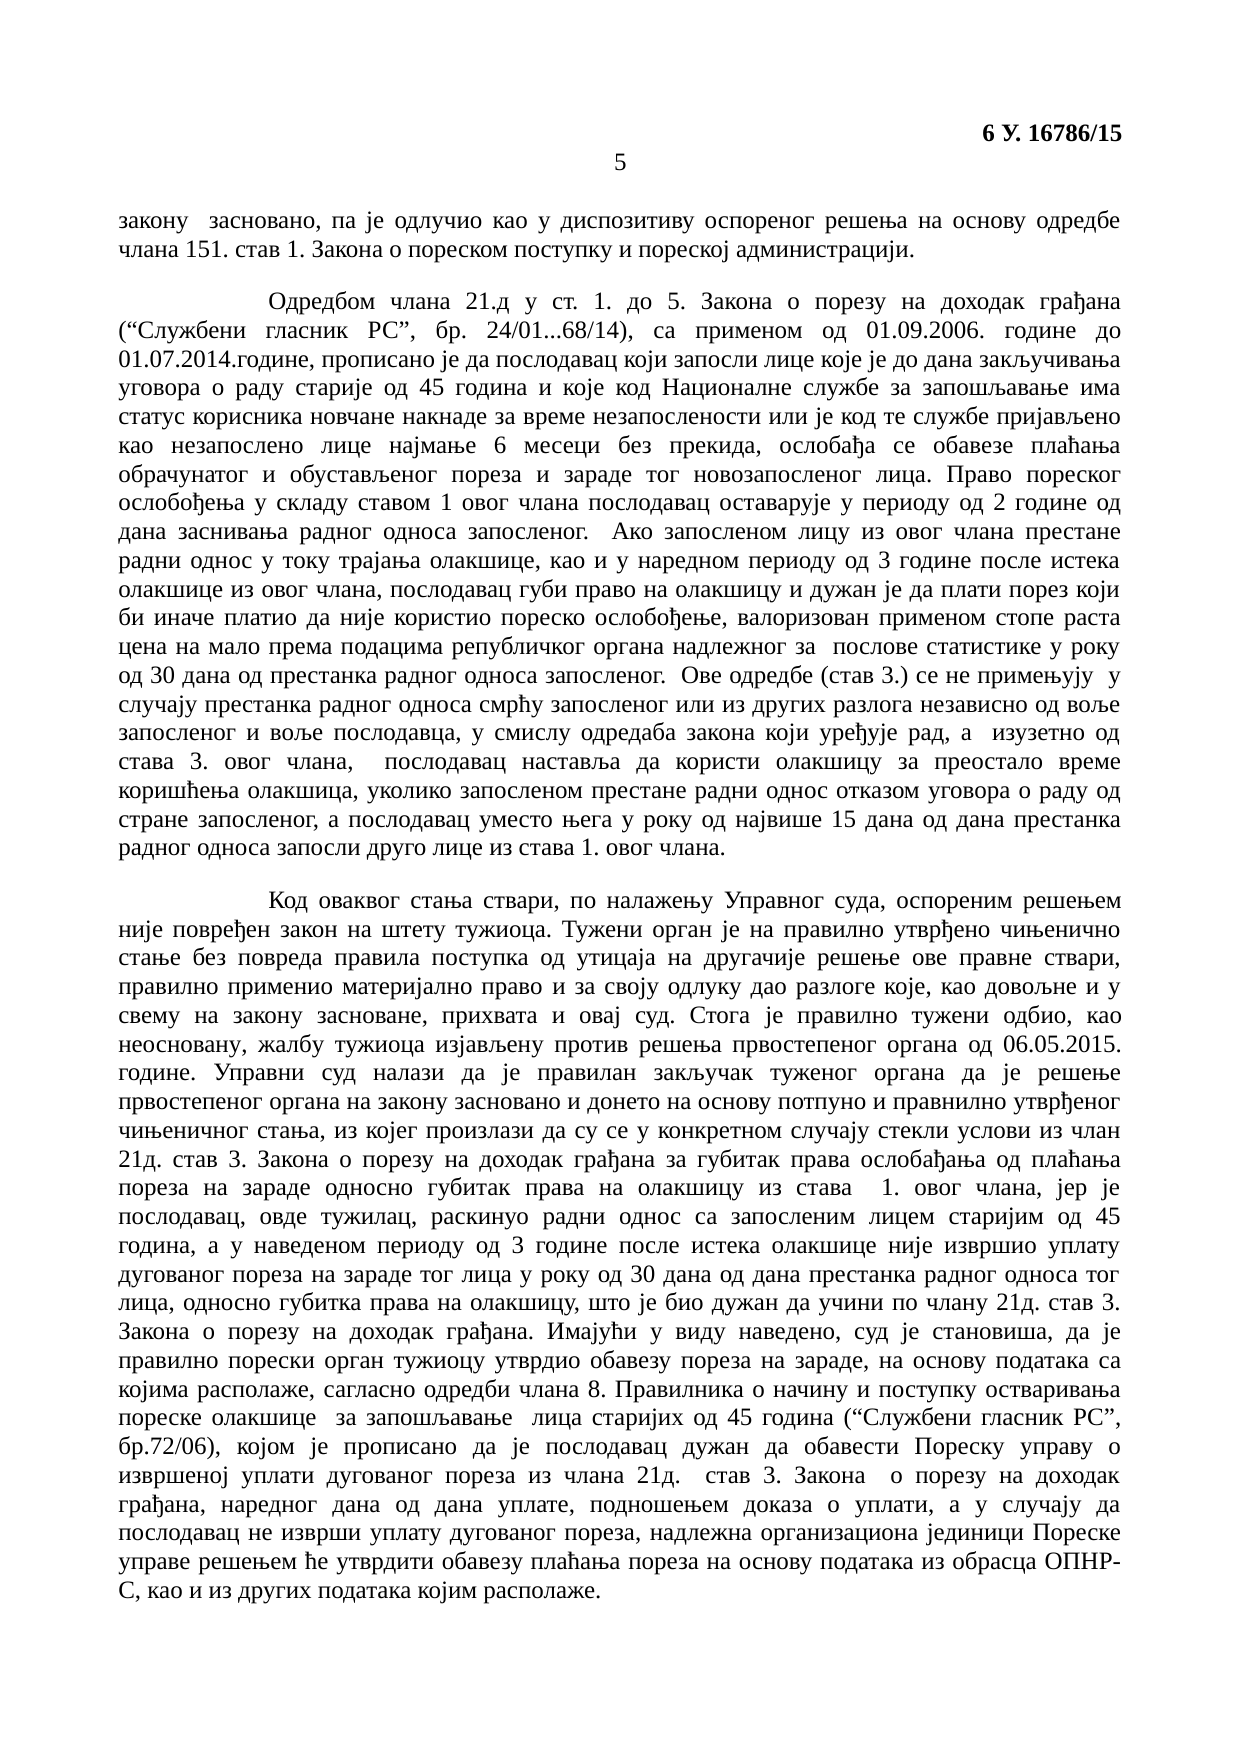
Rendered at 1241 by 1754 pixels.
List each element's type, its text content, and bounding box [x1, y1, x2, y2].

text Код оваквог стања ствари, по налажењу Управног суда, оспореним решењем није повређен закон на штету тужиоца. Тужени орган је на правилно утврђено чињенично стање без повреда правила поступка од утицаја на другачије решење ове правне ствари, правилно применио материјално право и за своју одлуку дао разлоге које, као довољне и у свему на закону засноване, прихвата и овај суд. Стога је правилно тужени одбио, као неосновану, жалбу тужиоца изјављену против решења првостепеног органа од 06.05.2015. године. Управни суд налази да је правилан закључак туженог органа да је решење првостепеног органа на закону засновано и донето на основу потпуно и правнилно утврђеног чињеничног стања, из којег произлази да су се у конкретном случају стекли услови из члан 21д. став 3. Закона о порезу на доходак грађана за губитак права ослобађања од плаћања пореза на зараде односно губитак права на олакшицу из става 1. овог члана, јер је послодавац, овде тужилац, раскинуо радни однос са запосленим лицем старијим од 45 година, а у наведеном периоду од 3 године после истека олакшице није извршио уплату дугованог пореза на зараде тог лица у року од 30 дана од дана престанка радног односа тог лица, односно губитка права на олакшицу, што је био дужан да учини по члану 21д. став 3. Закона о порезу на доходак грађана. Имајући у виду наведено, суд је становиша, да је правилно порески орган тужиоцу утврдио обавезу пореза на зараде, на основу података са којима располаже, сагласно одредби члана 8. Правилника о начину и поступку остваривања пореске олакшице за запошљавање лица старијих од 45 година (“Службени гласник РС”, бр.72/06), којом је прописано да је послодавац дужан да обавести Пореску управу о извршеној уплати дугованог пореза из члана 21д. став 3. Закона о порезу на доходак грађана, наредног дана од дана уплате, подношењем доказа о уплати, а у случају да послодавац не изврши уплату дугованог пореза, надлежна организациона јединици Пореске управе решењем ће утврдити обавезу плаћања пореза на основу података из обрасца ОПНР-С, као и из других података којим располаже. [118, 885, 1122, 1604]
text закону засновано, па је одлучио као у диспозитиву оспореног решења на основу одредбе члана 151. став 1. Закона о пореском поступку и пореској администрацији. [118, 205, 1122, 263]
text Одредбом члана 21.д у ст. 1. до 5. Закона о порезу на доходак грађана (“Службени гласник РС”, бр. 24/01...68/14), са применом од 01.09.2006. године до 01.07.2014.године, прописано је да послодавац који запосли лице које је до дана закључивања уговора о раду старије од 45 година и које код Националне службе за запошљавање има статус корисника новчане накнаде за време незапослености или је код те службе пријављено као незапослено лице најмање 6 месеци без прекида, ослобађа се обавезе плаћања обрачунатог и обустављеног пореза и зараде тог новозапосленог лица. Право пореског ослобођења у складу ставом 1 овог члана послодавац оставарује у периоду од 2 године од дана заснивања радног односа запосленог. Ако запосленом лицу из овог члана престане радни однос у току трајања олакшице, као и у наредном периоду од 3 године после истека олакшице из овог члана, послодавац губи право на олакшицу и дужан је да плати порез који би иначе платио да није користио пореско ослобођење, валоризован применом стопе раста цена на мало према подацима републичког органа надлежног за послове статистике у року од 30 дана од престанка радног односа запосленог. Ове одредбе (став 3.) се не примењују у случају престанка радног односа смрћу запосленог или из других разлога независно од воље запосленог и воље послодавца, у смислу одредаба закона који уређује рад, а изузетно од става 3. овог члана, послодавац наставља да користи олакшицу за преостало време коришћења олакшица, уколико запосленом престане радни однос отказом уговора о раду од стране запосленог, а послодавац уместо њега у року од највише 15 дана од дана престанка радног односа запосли друго лице из става 1. овог члана. [118, 286, 1122, 861]
